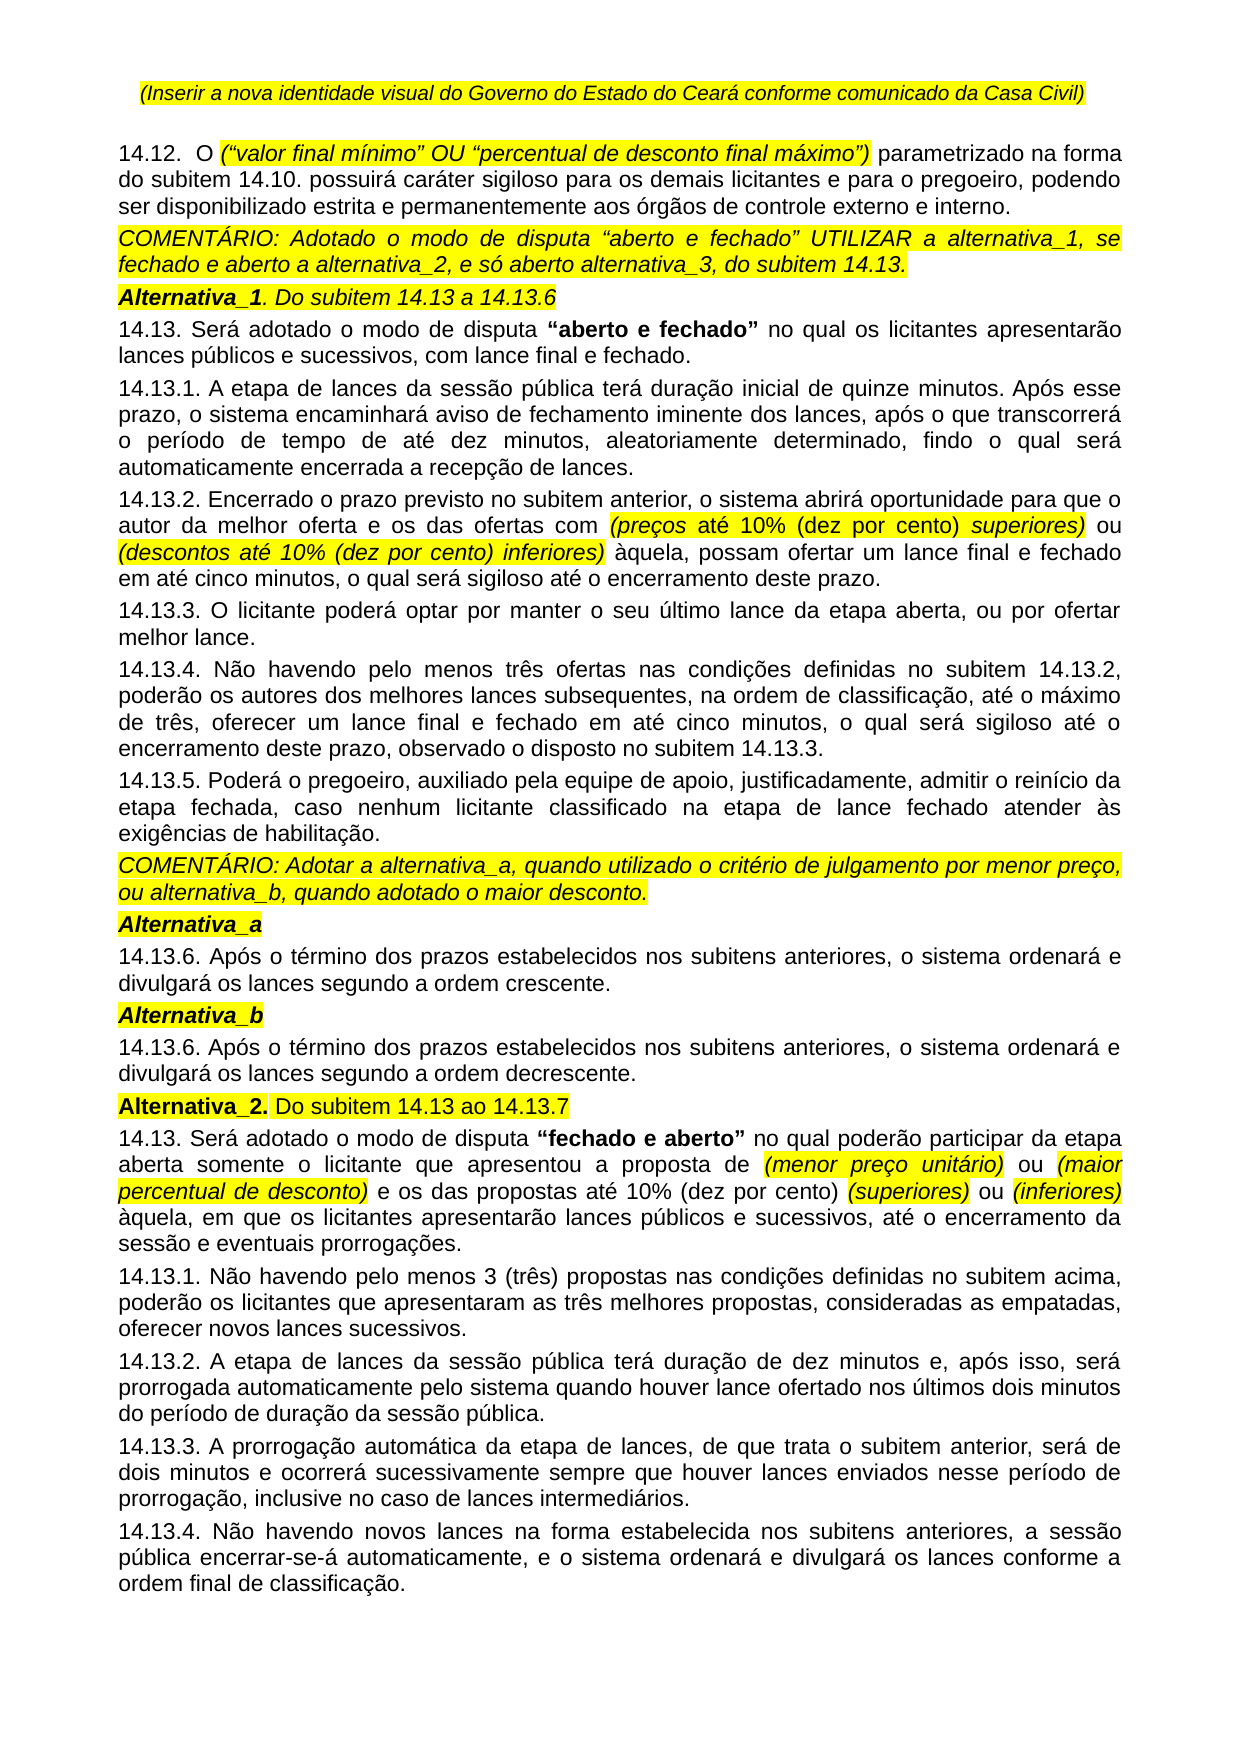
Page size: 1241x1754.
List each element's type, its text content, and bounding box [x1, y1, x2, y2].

text 14.13.4. Não havendo novos lances na forma estabelecida nos subitens anteriores, a sessão pública encerrar-se-á automaticamente, e o sistema ordenará e divulgará os lances conforme a ordem final de classificação. [118, 1518, 1122, 1597]
text 14.13.3. A prorrogação automática da etapa de lances, de que trata o subitem anterior, será de dois minutos e ocorrerá sucessivamente sempre que houver lances enviados nesse período de prorrogação, inclusive no caso de lances intermediários. [118, 1433, 1122, 1512]
text Alternativa_2. Do subitem 14.13 ao 14.13.7 [118, 1093, 1122, 1119]
text 14.13.6. Após o término dos prazos estabelecidos nos subitens anteriores, o sistema ordenará e divulgará os lances segundo a ordem crescente. [118, 943, 1122, 996]
text Alternativa_a [118, 911, 1122, 937]
text Alternativa_1. Do subitem 14.13 a 14.13.6 [118, 283, 1122, 310]
text 14.13.1. Não havendo pelo menos 3 (três) propostas nas condições definidas no subitem acima, poderão os licitantes que apresentaram as três melhores propostas, consideradas as empatadas, oferecer novos lances sucessivos. [118, 1263, 1122, 1342]
text 14.13. Será adotado o modo de disputa “fechado e aberto” no qual poderão participar da etapa aberta somente o licitante que apresentou a proposta de (menor preço unitário) ou (maior percentual de desconto) e os das propostas até 10% (dez por cento) (superiores) ou (inferiores) àquela, em que os licitantes apresentarão lances públicos e sucessivos, até o encerramento da sessão e eventuais prorrogações. [118, 1125, 1122, 1257]
text 14.13.3. O licitante poderá optar por manter o seu último lance da etapa aberta, ou por ofertar melhor lance. [118, 597, 1122, 650]
text Alternativa_b [118, 1002, 1122, 1028]
text 14.13.2. A etapa de lances da sessão pública terá duração de dez minutos e, após isso, será prorrogada automaticamente pelo sistema quando houver lance ofertado nos últimos dois minutos do período de duração da sessão pública. [118, 1348, 1122, 1427]
text 14.13.5. Poderá o pregoeiro, auxiliado pela equipe de apoio, justificadamente, admitir o reinício da etapa fechada, caso nenhum licitante classificado na etapa de lance fechado atender às exigências de habilitação. [118, 767, 1122, 846]
text 14.13.4. Não havendo pelo menos três ofertas nas condições definidas no subitem 14.13.2, poderão os autores dos melhores lances subsequentes, na ordem de classificação, até o máximo de três, oferecer um lance final e fechado em até cinco minutos, o qual será sigiloso até o encerramento deste prazo, observado o disposto no subitem 14.13.3. [118, 656, 1122, 761]
text 14.13. Será adotado o modo de disputa “aberto e fechado” no qual os licitantes apresentarão lances públicos e sucessivos, com lance final e fechado. [118, 316, 1122, 368]
text 14.12. O (“valor final mínimo” OU “percentual de desconto final máximo”) parametrizado na forma do subitem 14.10. possuirá caráter sigiloso para os demais licitantes e para o pregoeiro, podendo ser disponibilizado estrita e permanentemente aos órgãos de controle externo e interno. [118, 140, 1122, 219]
text COMENTÁRIO: Adotar a alternativa_a, quando utilizado o critério de julgamento por menor preço, ou alternativa_b, quando adotado o maior desconto. [118, 852, 1122, 905]
text 14.13.6. Após o término dos prazos estabelecidos nos subitens anteriores, o sistema ordenará e divulgará os lances segundo a ordem decrescente. [118, 1034, 1122, 1087]
text 14.13.1. A etapa de lances da sessão pública terá duração inicial de quinze minutos. Após esse prazo, o sistema encaminhará aviso de fechamento iminente dos lances, após o que transcorrerá o período de tempo de até dez minutos, aleatoriamente determinado, findo o qual será automaticamente encerrada a recepção de lances. [118, 374, 1122, 480]
text COMENTÁRIO: Adotado o modo de disputa “aberto e fechado” UTILIZAR a alternativa_1, se fechado e aberto a alternativa_2, e só aberto alternativa_3, do subitem 14.13. [118, 225, 1122, 278]
text 14.13.2. Encerrado o prazo previsto no subitem anterior, o sistema abrirá oportunidade para que o autor da melhor oferta e os das ofertas com (preços até 10% (dez por cento) superiores) ou (descontos até 10% (dez por cento) inferiores) àquela, possam ofertar um lance final e fechado em até cinco minutos, o qual será sigiloso até o encerramento deste prazo. [118, 486, 1122, 591]
